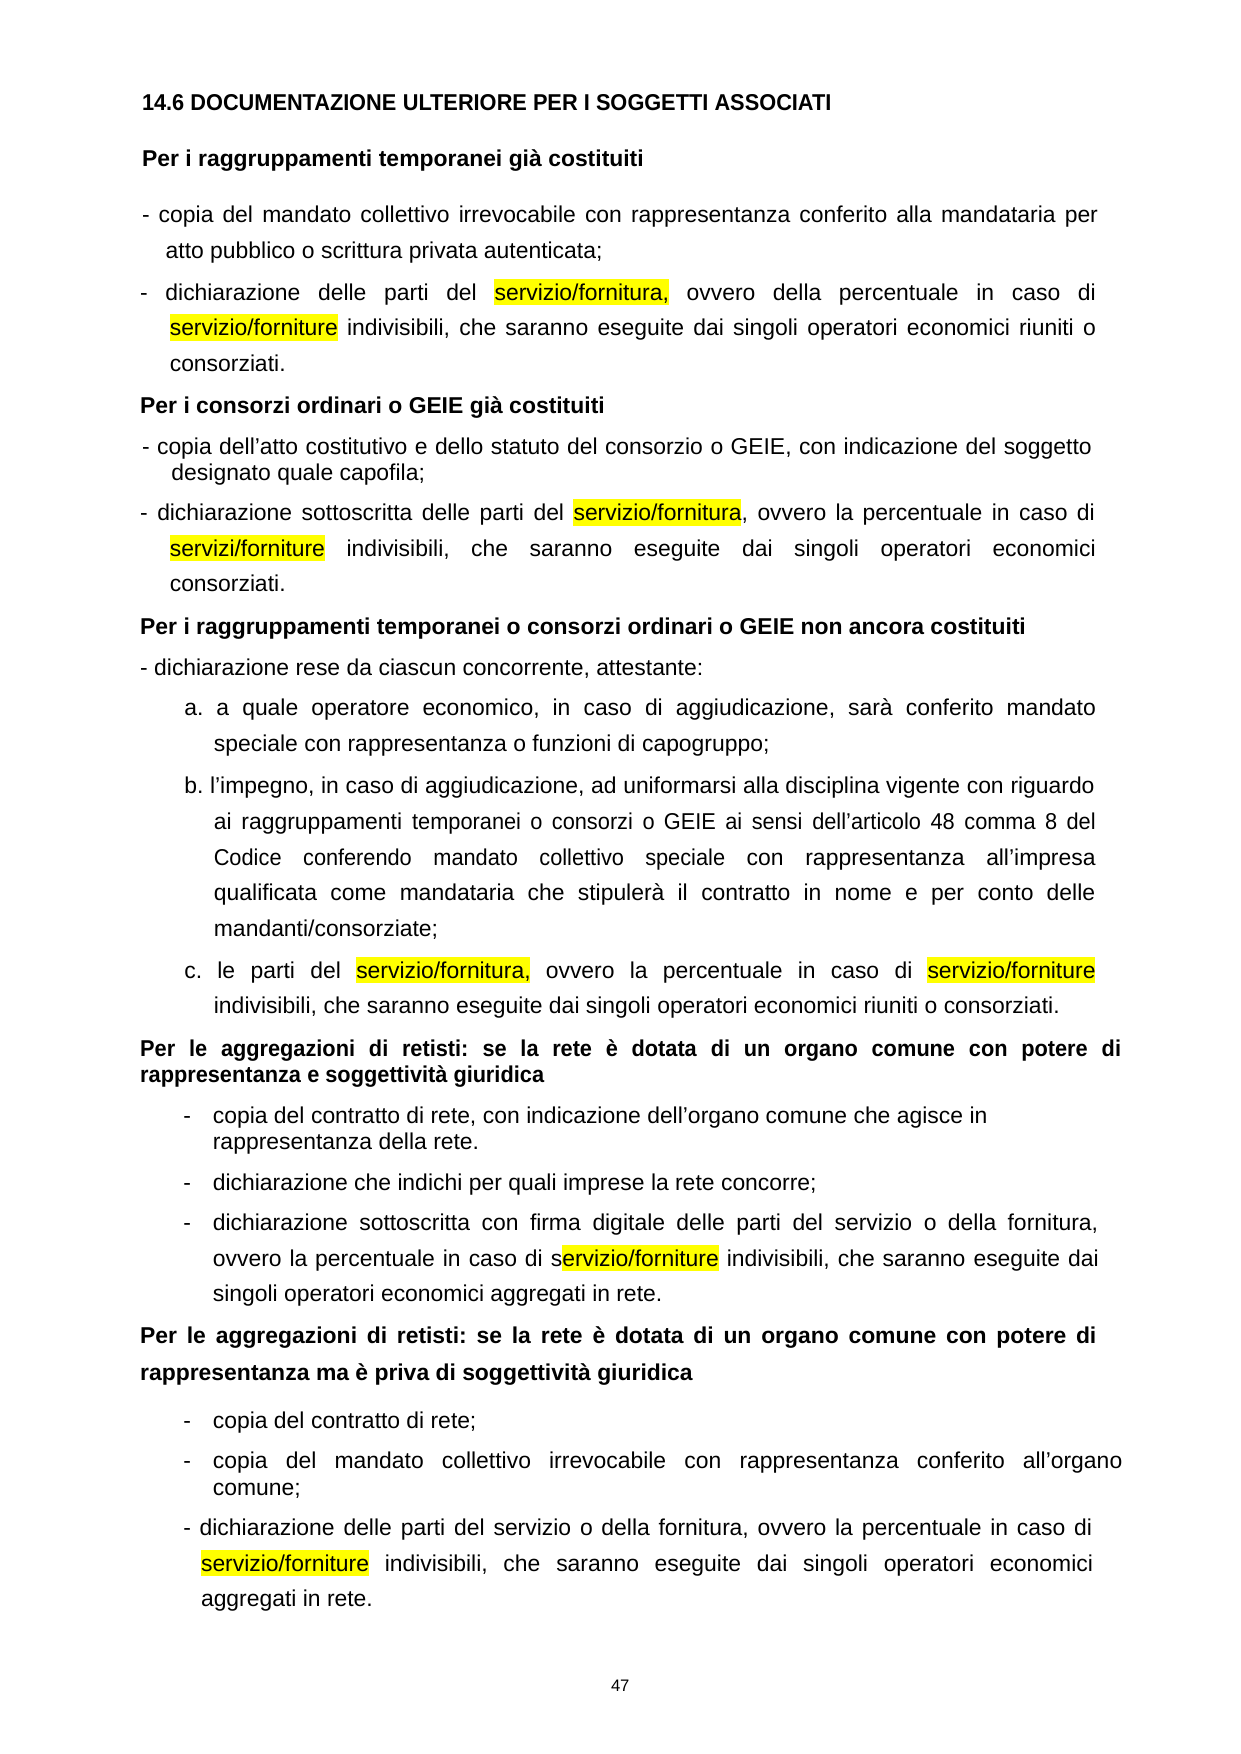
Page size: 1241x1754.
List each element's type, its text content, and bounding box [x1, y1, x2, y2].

subtitle 14.6 DOCUMENTAZIONE ULTERIORE PER I SOGGETTI ASSOCIATI [142, 88, 1122, 115]
subtitle Per i raggruppamenti temporanei già costituiti [142, 145, 1122, 171]
list - copia del contratto di rete, con indicazione dell’organo comune che agisce in rappresentanza della rete. [183, 1102, 1122, 1154]
list a. a quale operatore economico, in caso di aggiudicazione, sarà conferito mandato speciale con rappresentanza o funzioni di capogruppo; [184, 694, 1096, 756]
list - dichiarazione rese da ciascun concorrente, attestante: [140, 653, 1122, 680]
list b. l’impegno, in caso di aggiudicazione, ad uniformarsi alla disciplina vigente con riguardo ai raggruppamenti temporanei o consorzi o GEIE ai sensi dell’articolo 48 comma 8 del Codice conferendo mandato collettivo speciale con rappresentanza all’impresa qualificata come mandataria che stipulerà il contratto in nome e per conto delle mandanti/consorziate; [184, 772, 1096, 942]
list - copia del contratto di rete; [183, 1407, 1122, 1433]
list - dichiarazione sottoscritta con firma digitale delle parti del servizio o della fornitura, ovvero la percentuale in caso di servizio/forniture indivisibili, che saranno eseguite dai singoli operatori economici aggregati in rete. [183, 1209, 1098, 1306]
list - dichiarazione delle parti del servizio o della fornitura, ovvero la percentuale in caso di servizio/forniture indivisibili, che saranno eseguite dai singoli operatori economici aggregati in rete. [183, 1514, 1093, 1612]
list - copia del mandato collettivo irrevocabile con rappresentanza conferito all’organo comune; [183, 1447, 1122, 1500]
subtitle Per le aggregazioni di retisti: se la rete è dotata di un organo comune con potere di rappresentanza e soggettività giuridica [140, 1034, 1122, 1087]
list - copia del mandato collettivo irrevocabile con rappresentanza conferito alla mandataria per atto pubblico o scrittura privata autenticata; [142, 201, 1098, 263]
subtitle Per i raggruppamenti temporanei o consorzi ordinari o GEIE non ancora costituiti [140, 613, 1122, 639]
subtitle Per le aggregazioni di retisti: se la rete è dotata di un organo comune con potere di rappresentanza ma è priva di soggettività giuridica [140, 1322, 1096, 1385]
list c. le parti del servizio/fornitura, ovvero la percentuale in caso di servizio/forniture indivisibili, che saranno eseguite dai singoli operatori economici riuniti o consorziati. [184, 957, 1096, 1019]
list - dichiarazione che indichi per quali imprese la rete concorre; [183, 1168, 1122, 1195]
list - copia dell’atto costitutivo e dello statuto del consorzio o GEIE, con indicazione del soggetto designato quale capofila; [142, 433, 1093, 486]
list - dichiarazione delle parti del servizio/fornitura, ovvero della percentuale in caso di servizio/forniture indivisibili, che saranno eseguite dai singoli operatori economici riuniti o consorziati. [140, 279, 1096, 376]
subtitle Per i consorzi ordinari o GEIE già costituiti [140, 392, 1122, 418]
list - dichiarazione sottoscritta delle parti del servizio/fornitura, ovvero la percentuale in caso di servizi/forniture indivisibili, che saranno eseguite dai singoli operatori economici consorziati. [140, 499, 1095, 597]
